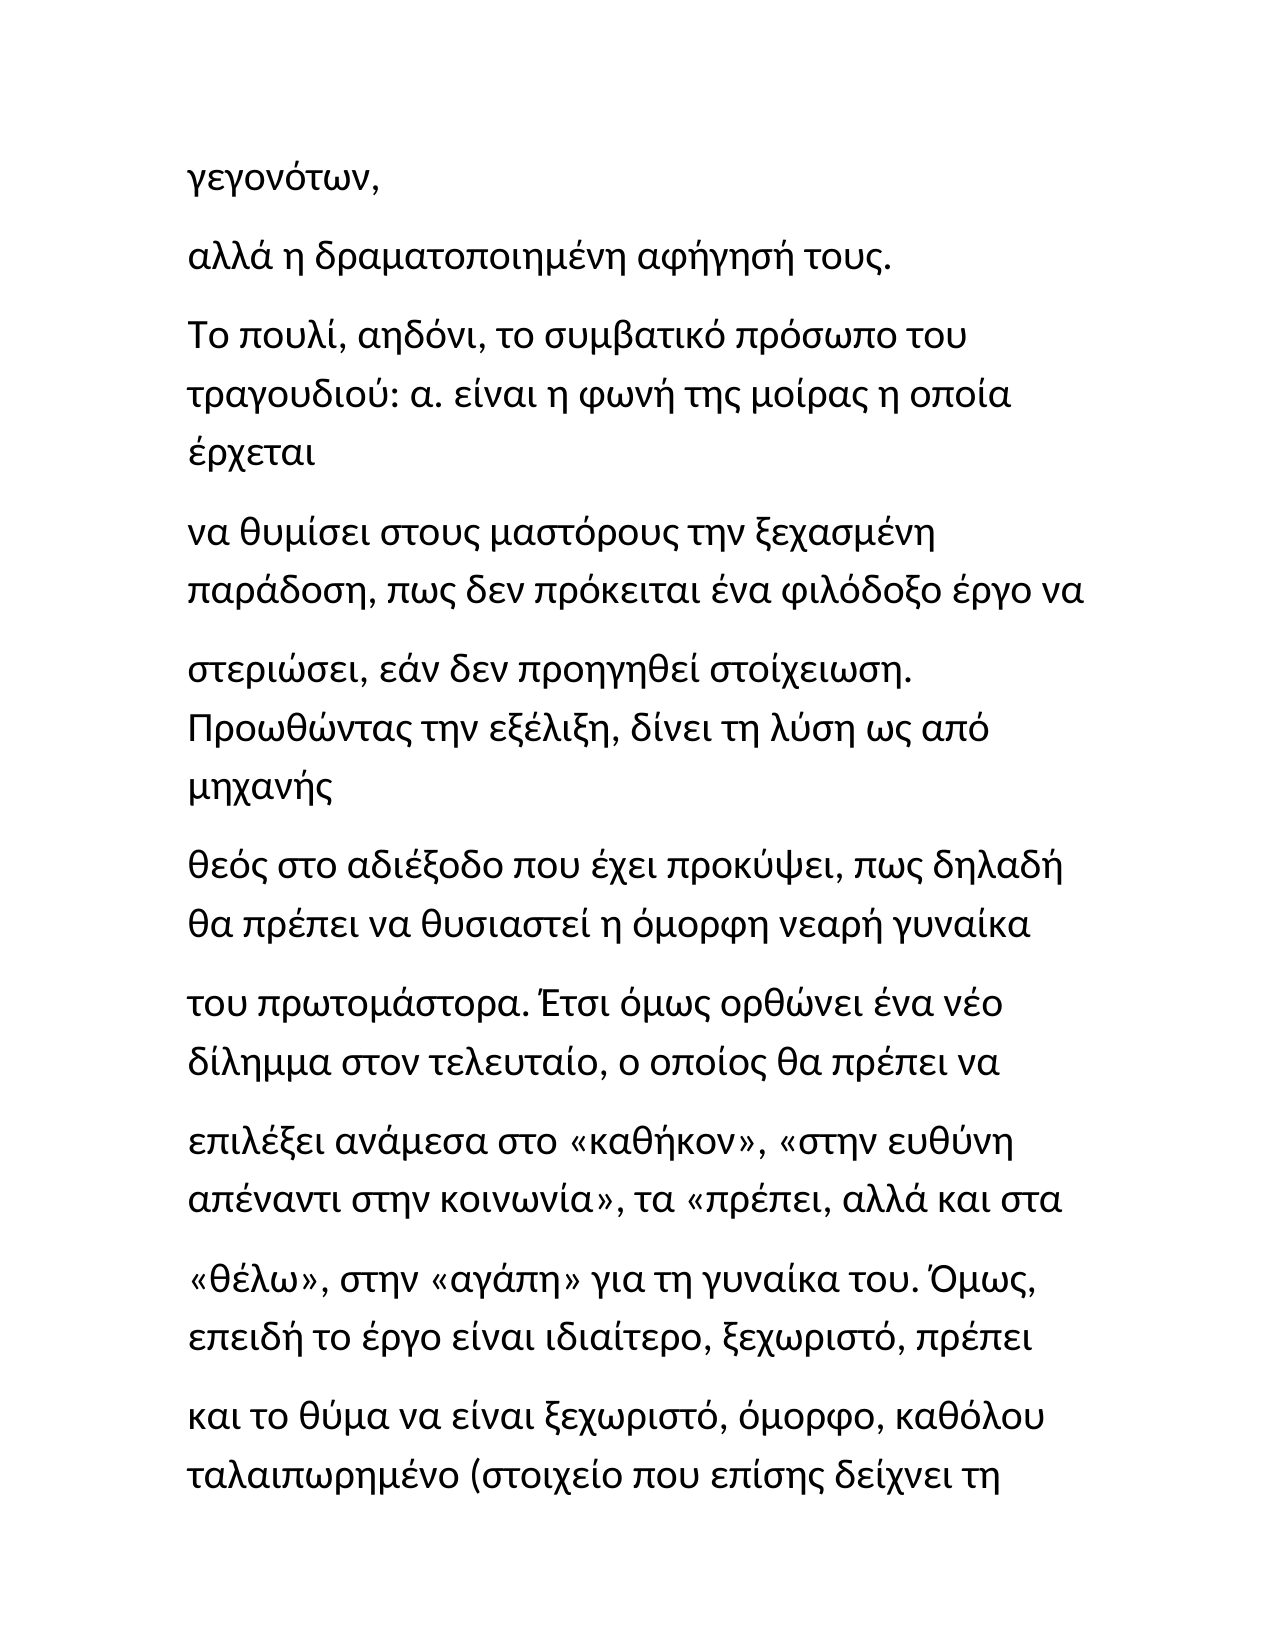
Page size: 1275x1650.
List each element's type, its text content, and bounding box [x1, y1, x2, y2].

text αλλά η δραματοποιημένη αφήγησή τους. [187, 229, 1087, 280]
text «θέλω», στην «αγάπη» για τη γυναίκα του. Όμως, επειδή το έργο είναι ιδιαίτερο, ξεχωριστό, πρέπει [187, 1252, 1087, 1361]
text να θυμίσει στους μαστόρους την ξεχασμένη παράδοση, πως δεν πρόκειται ένα φιλόδοξο έργο να [187, 505, 1087, 614]
text και το θύμα να είναι ξεχωριστό, όμορφο, καθόλου ταλαιπωρημένο (στοιχείο που επίσης δείχνει τη [187, 1389, 1087, 1499]
text του πρωτομάστορα. Έτσι όμως ορθώνει ένα νέο δίλημμα στον τελευταίο, ο οποίος θα πρέπει να [187, 976, 1087, 1086]
text Το πουλί, αηδόνι, το συμβατικό πρόσωπο του τραγουδιού: α. είναι η φωνή της μοίρας η οποία έρχεται [187, 308, 1087, 476]
text στεριώσει, εάν δεν προηγηθεί στοίχειωση. Προωθώντας την εξέλιξη, δίνει τη λύση ως από μηχανής [187, 642, 1087, 810]
text επιλέξει ανάμεσα στο «καθήκον», «στην ευθύνη απέναντι στην κοινωνία», τα «πρέπει, αλλά και στα [187, 1114, 1087, 1223]
text θεός στο αδιέξοδο που έχει προκύψει, πως δηλαδή θα πρέπει να θυσιαστεί η όμορφη νεαρή γυναίκα [187, 838, 1087, 948]
text γεγονότων, [187, 150, 1087, 201]
